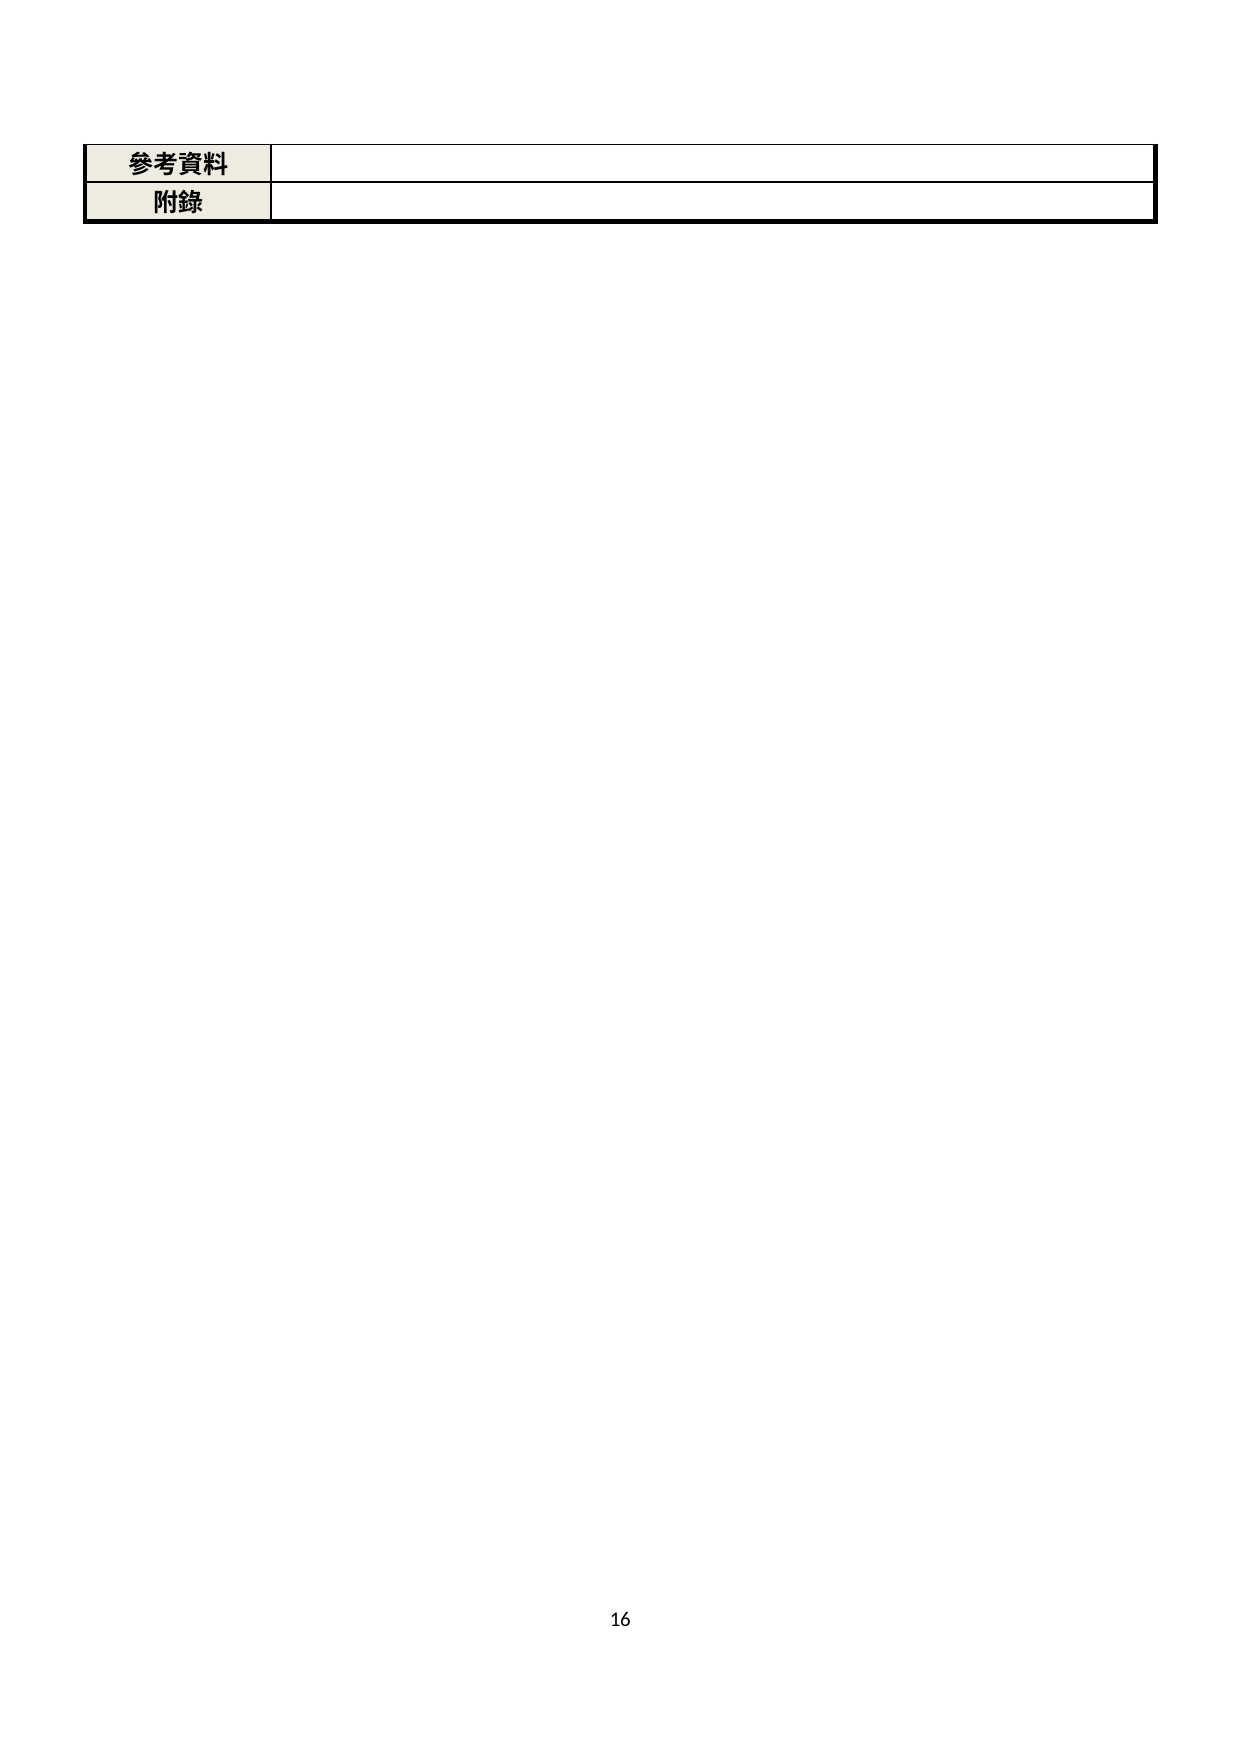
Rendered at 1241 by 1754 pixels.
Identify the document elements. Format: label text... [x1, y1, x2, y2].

table_cell 參考資料 [87, 145, 270, 181]
table_cell [272, 145, 1153, 181]
table_cell 附錄 [87, 183, 270, 219]
table_cell [272, 183, 1153, 219]
